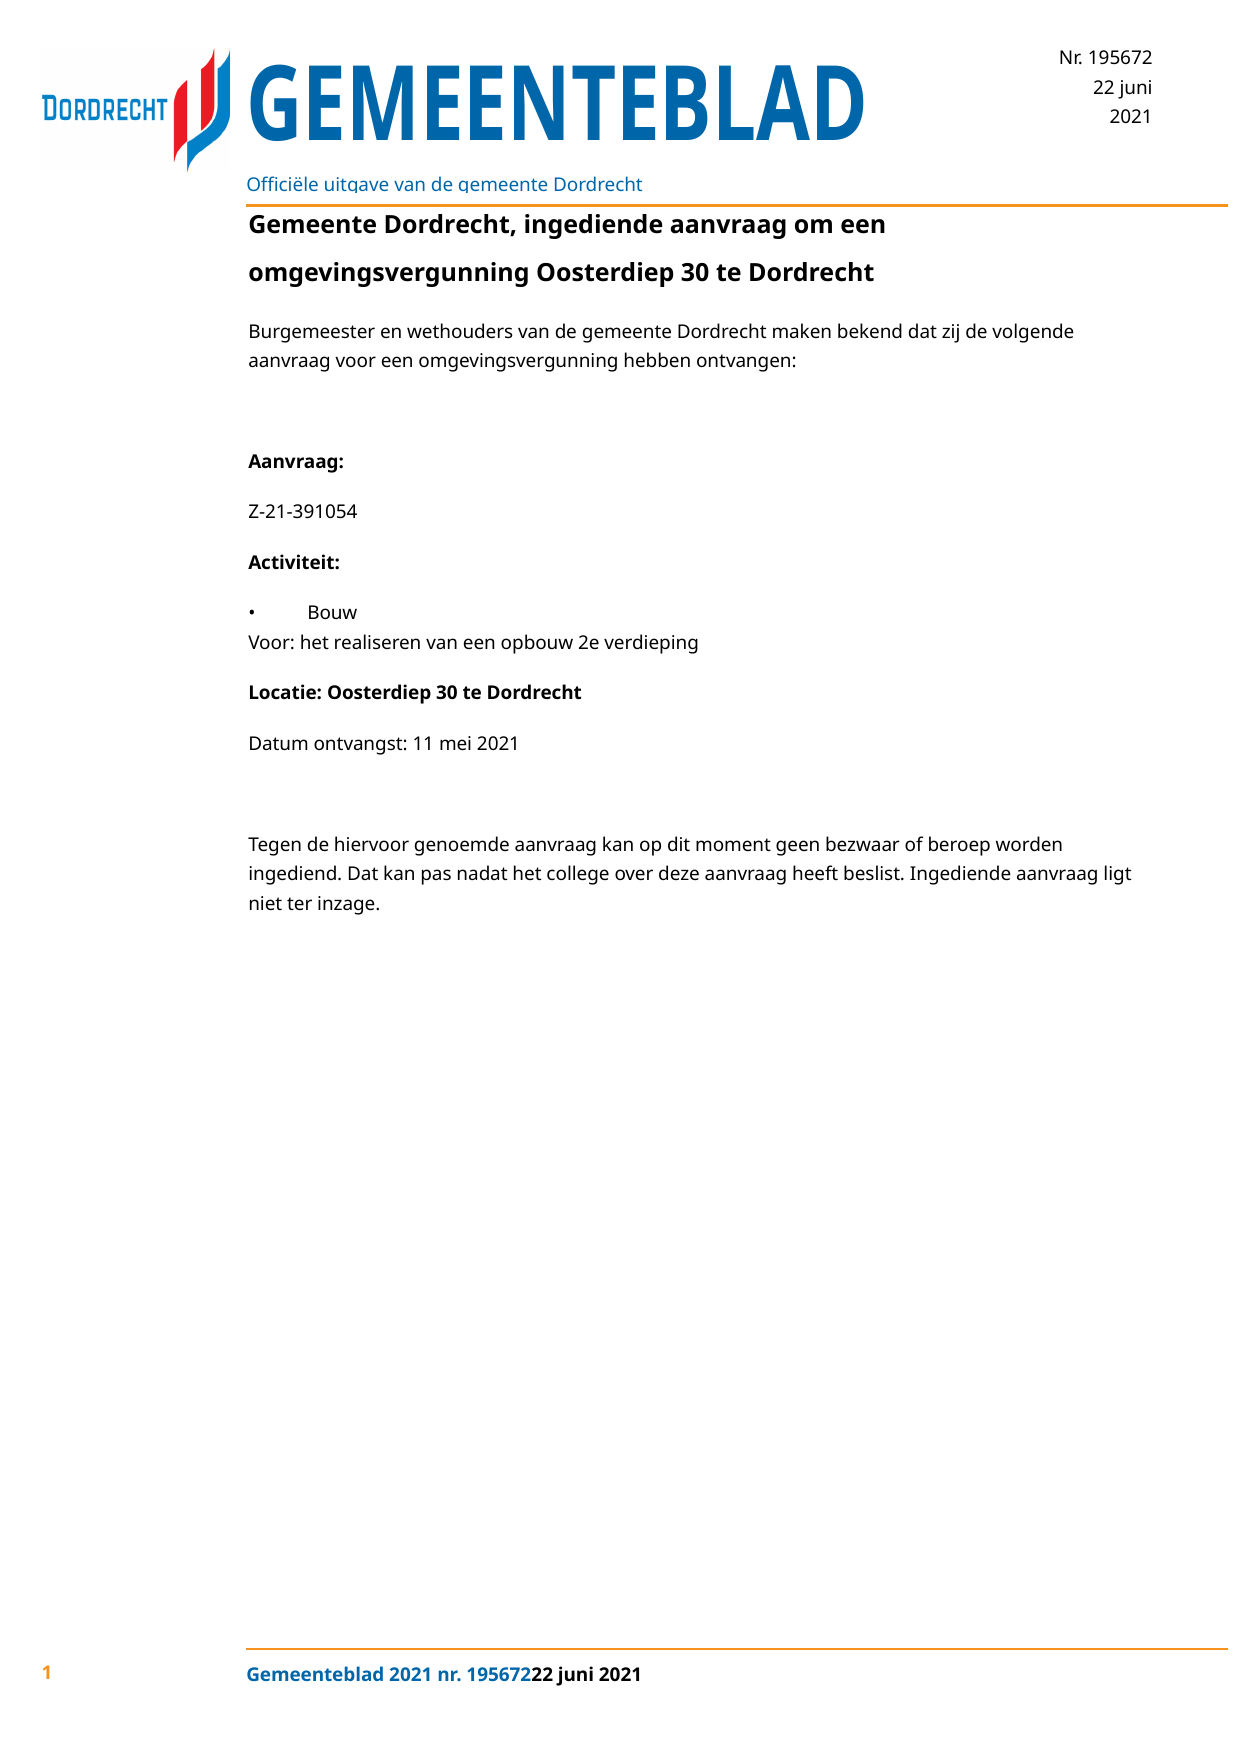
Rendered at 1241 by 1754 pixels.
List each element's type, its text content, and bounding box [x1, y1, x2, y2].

list Bouw [248, 599, 1152, 625]
picture [41, 47, 231, 172]
text Aanvraag: [248, 448, 1152, 474]
text Tegen de hiervoor genoemde aanvraag kan op dit moment geen bezwaar of beroep worden ingediend. Dat kan pas nadat het college over deze aanvraag heeft beslist. Ingediende aanvraag ligt niet ter inzage. [248, 831, 1152, 916]
text Z-21-391054 [248, 499, 1152, 524]
text Gemeente Dordrecht, ingediende aanvraag om een omgevingsvergunning Oosterdiep 30 te Dordrecht [248, 207, 1152, 288]
text Datum ontvangst: 11 mei 2021 [248, 730, 1152, 756]
text Activiteit: [248, 549, 1152, 575]
text Burgemeester en wethouders van de gemeente Dordrecht maken bekend dat zij de volgende aanvraag voor een omgevingsvergunning hebben ontvangen: [248, 318, 1152, 373]
text Locatie: Oosterdiep 30 te Dordrecht [248, 679, 1152, 705]
text Voor: het realiseren van een opbouw 2e verdieping [248, 629, 1152, 655]
